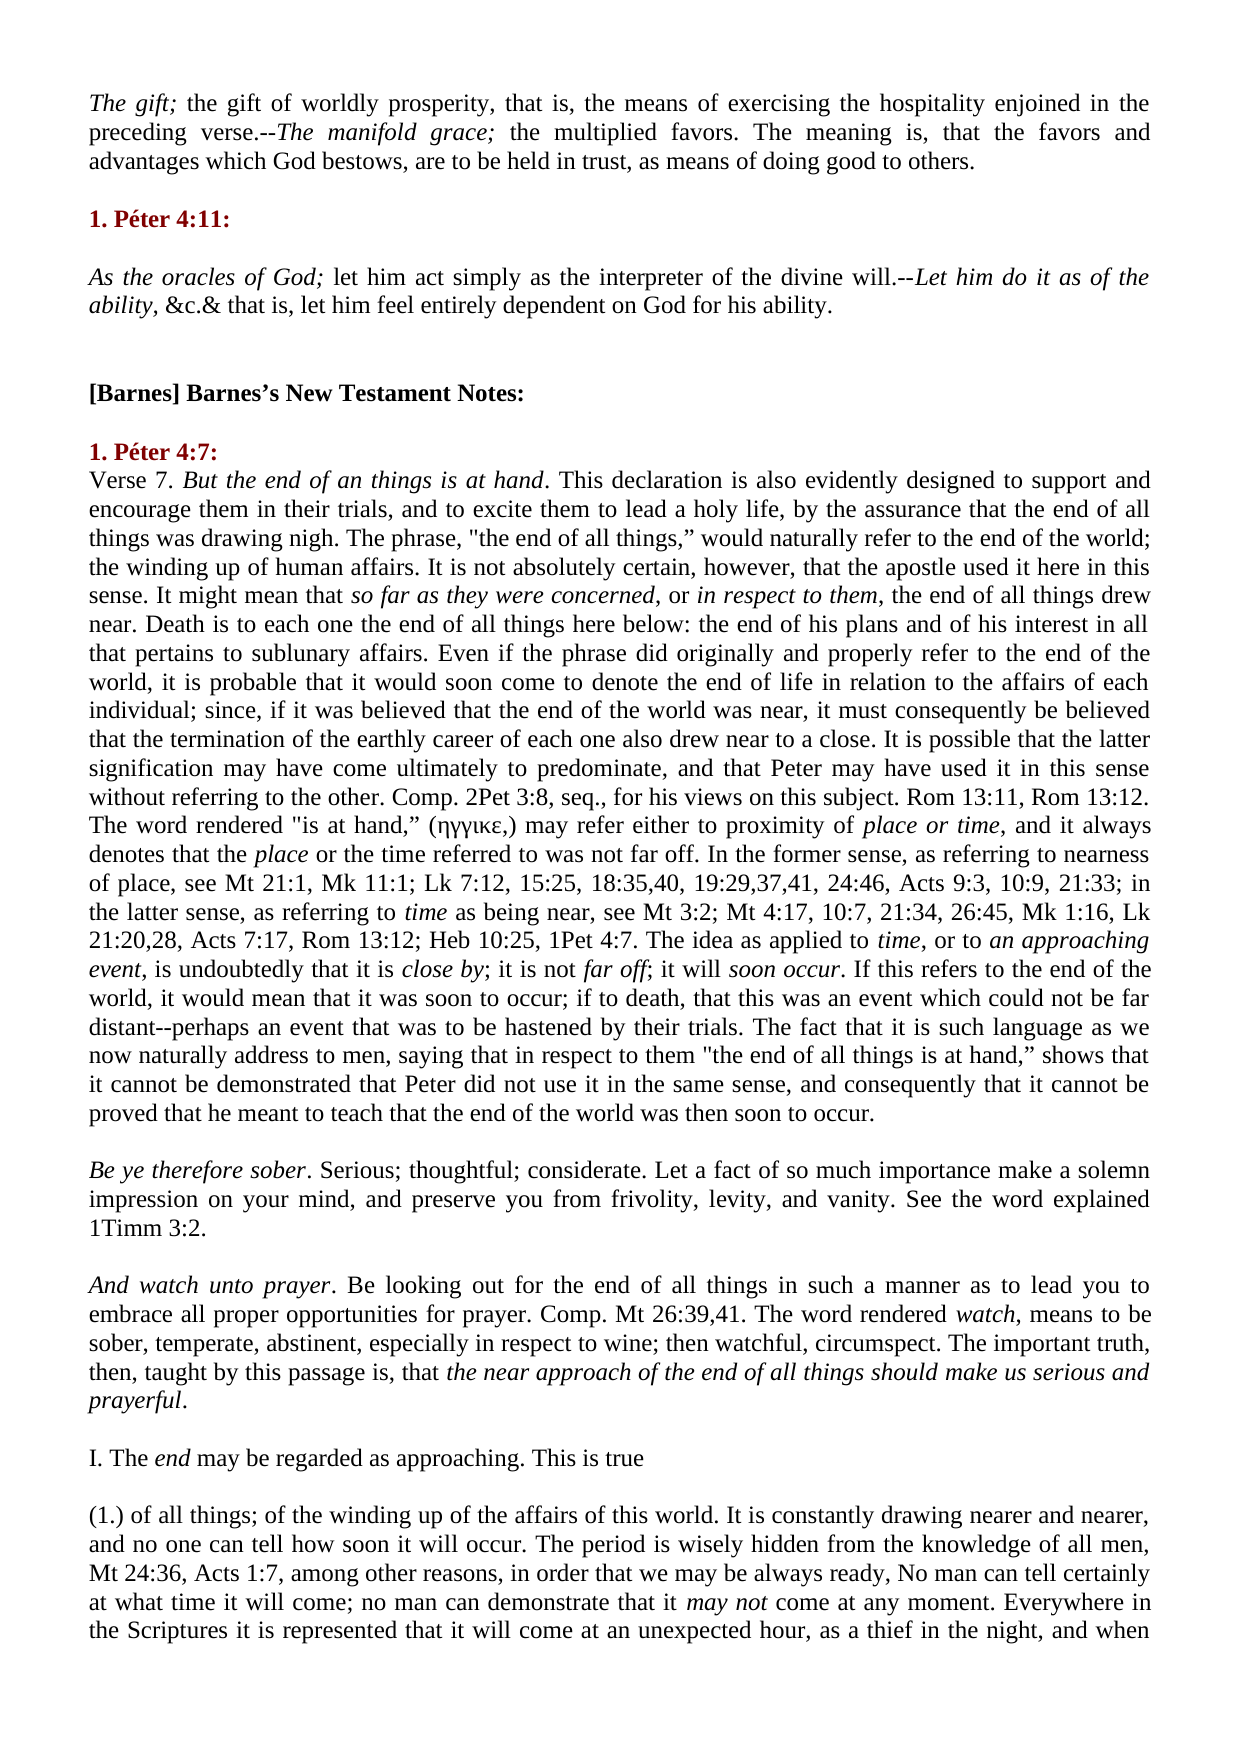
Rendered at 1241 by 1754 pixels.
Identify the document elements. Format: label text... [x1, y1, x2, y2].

text The gift; the gift of worldly prosperity, that is, the means of exercising the hospitality enjoined in the preceding verse.--The manifold grace; the multiplied favors. The meaning is, that the favors and advantages which God bestows, are to be held in trust, as means of doing good to others. [88, 88, 1152, 175]
text 1. Péter 4:7: [88, 437, 1152, 465]
text As the oracles of God; let him act simply as the interpreter of the divine will.--Let him do it as of the ability, &c.& that is, let him feel entirely dependent on God for his ability. [88, 262, 1152, 319]
text Verse 7. But the end of an things is at hand. This declaration is also evidently designed to support and encourage them in their trials, and to excite them to lead a holy life, by the assurance that the end of all things was drawing nigh. The phrase, "the end of all things,” would naturally refer to the end of the world; the winding up of human affairs. It is not absolutely certain, however, that the apostle used it here in this sense. It might mean that so far as they were concerned, or in respect to them, the end of all things drew near. Death is to each one the end of all things here below: the end of his plans and of his interest in all that pertains to sublunary affairs. Even if the phrase did originally and properly refer to the end of the world, it is probable that it would soon come to denote the end of life in relation to the affairs of each individual; since, if it was believed that the end of the world was near, it must consequently be believed that the termination of the earthly career of each one also drew near to a close. It is possible that the latter signification may have come ultimately to predominate, and that Peter may have used it in this sense without referring to the other. Comp. 2Pet 3:8, seq., for his views on this subject. Rom 13:11, Rom 13:12. The word rendered "is at hand,” (ηγγικε,) may refer either to proximity of place or time, and it always denotes that the place or the time referred to was not far off. In the former sense, as referring to nearness of place, see Mt 21:1, Mk 11:1; Lk 7:12, 15:25, 18:35,40, 19:29,37,41, 24:46, Acts 9:3, 10:9, 21:33; in the latter sense, as referring to time as being near, see Mt 3:2; Mt 4:17, 10:7, 21:34, 26:45, Mk 1:16, Lk 21:20,28, Acts 7:17, Rom 13:12; Heb 10:25, 1Pet 4:7. The idea as applied to time, or to an approaching event, is undoubtedly that it is close by; it is not far off; it will soon occur. If this refers to the end of the world, it would mean that it was soon to occur; if to death, that this was an event which could not be far distant--perhaps an event that was to be hastened by their trials. The fact that it is such language as we now naturally address to men, saying that in respect to them "the end of all things is at hand,” shows that it cannot be demonstrated that Peter did not use it in the same sense, and consequently that it cannot be proved that he meant to teach that the end of the world was then soon to occur. Be ye therefore sober. Serious; thoughtful; considerate. Let a fact of so much importance make a solemn impression on your mind, and preserve you from frivolity, levity, and vanity. See the word explained 1Timm 3:2. And watch unto prayer. Be looking out for the end of all things in such a manner as to lead you to embrace all proper opportunities for prayer. Comp. Mt 26:39,41. The word rendered watch, means to be sober, temperate, abstinent, especially in respect to wine; then watchful, circumspect. The important truth, then, taught by this passage is, that the near approach of the end of all things should make us serious and prayerful. I. The end may be regarded as approaching. This is true (1.) of all things; of the winding up of the affairs of this world. It is constantly drawing nearer and nearer, and no one can tell how soon it will occur. The period is wisely hidden from the knowledge of all men, Mt 24:36, Acts 1:7, among other reasons, in order that we may be always ready, No man can tell certainly at what time it will come; no man can demonstrate that it may not come at any moment. Everywhere in the Scriptures it is represented that it will come at an unexpected hour, as a thief in the night, and when [88, 465, 1152, 1644]
text 1. Péter 4:11: [88, 204, 1152, 233]
text [Barnes] Barnes’s New Testament Notes: [88, 378, 1152, 407]
